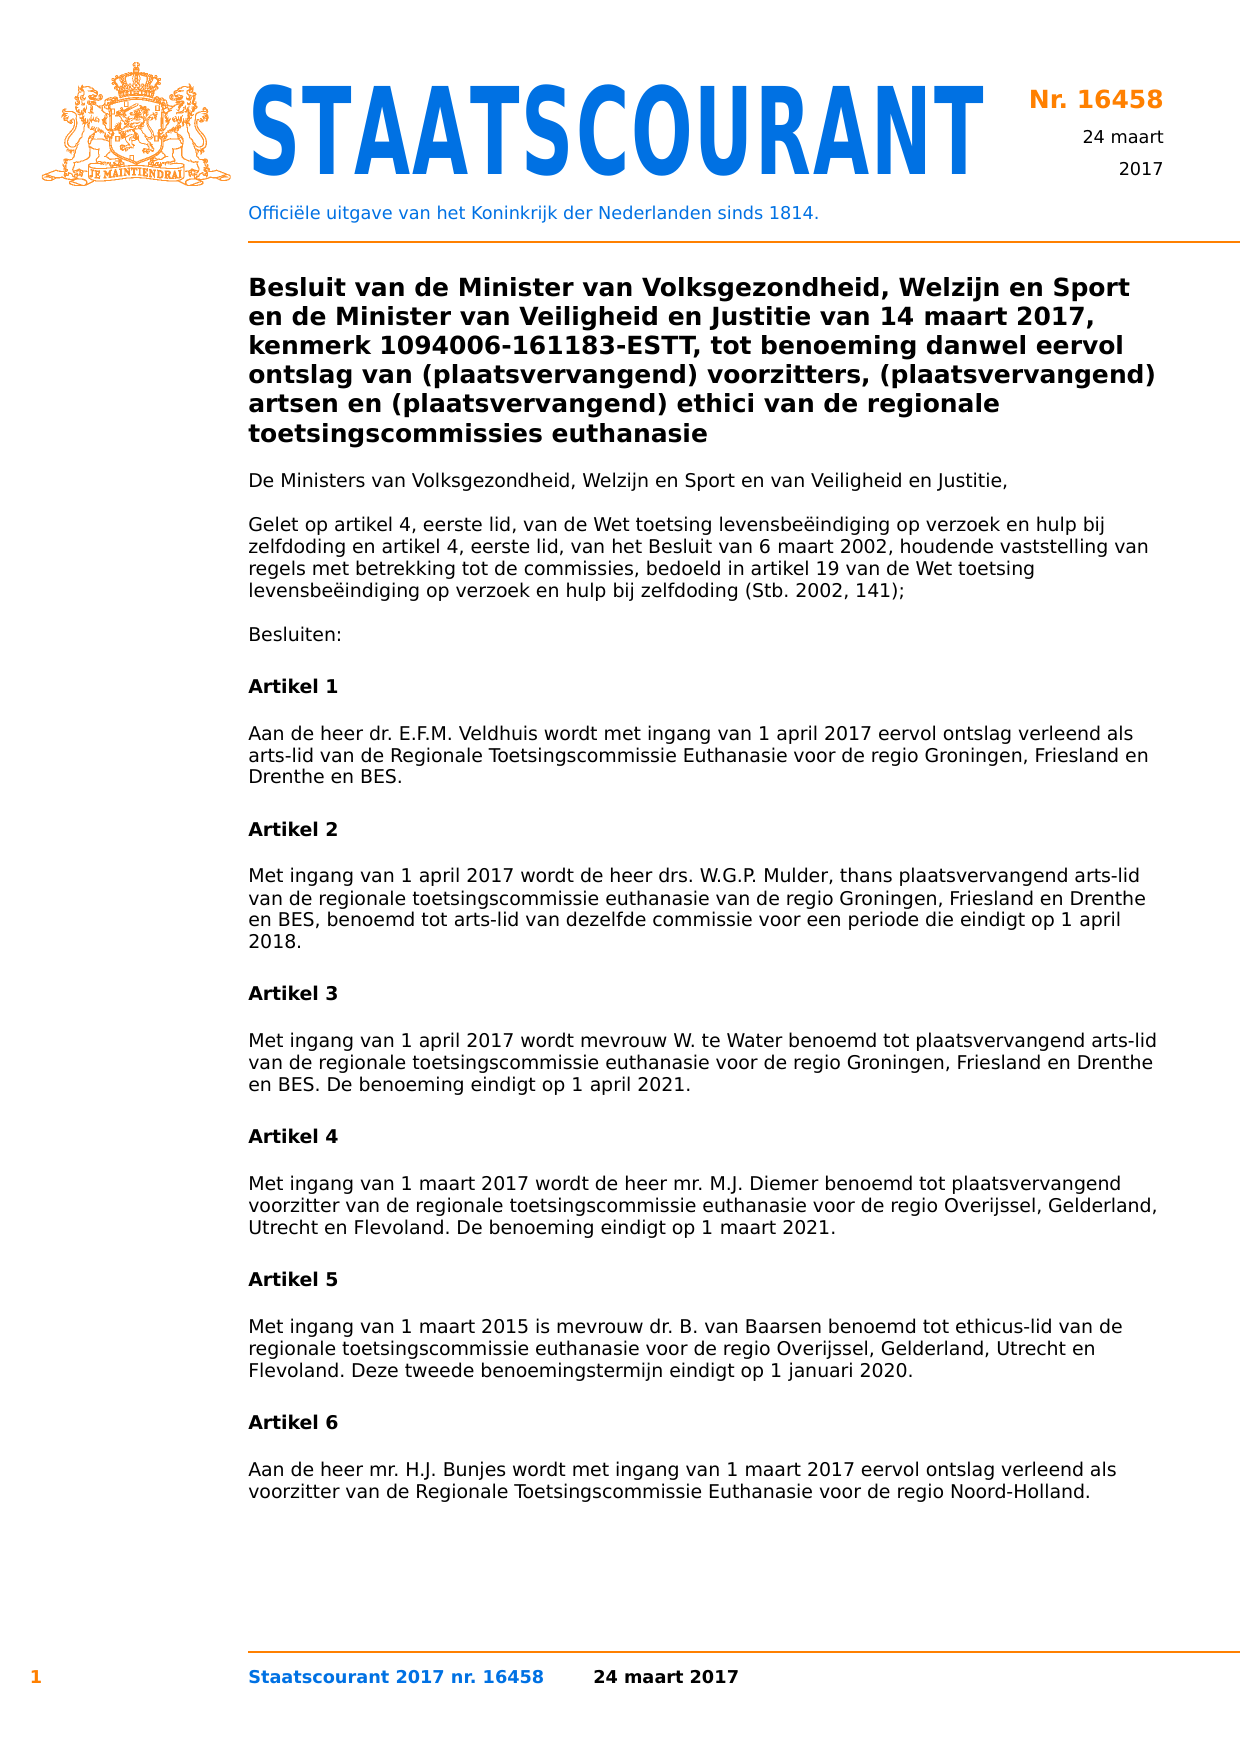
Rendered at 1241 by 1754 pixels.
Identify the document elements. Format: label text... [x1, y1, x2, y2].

text Met ingang van 1 maart 2015 is mevrouw dr. B. van Baarsen benoemd tot ethicus-lid van de regionale toetsingscommissie euthanasie voor de regio Overijssel, Gelderland, Utrecht en Flevoland. Deze tweede benoemingstermijn eindigt op 1 januari 2020. [248, 1316, 1163, 1382]
table_header Nr. 16458 [998, 62, 1240, 121]
table_header STAATSCOURANT [248, 62, 998, 203]
subtitle Artikel 1 [248, 676, 1163, 697]
subtitle Artikel 4 [248, 1126, 1163, 1148]
table_cell 24 maart [998, 121, 1240, 153]
table_header [25, 62, 248, 241]
text De Ministers van Volksgezondheid, Welzijn en Sport en van Veiligheid en Justitie, [248, 470, 1163, 492]
subtitle Artikel 6 [248, 1412, 1163, 1434]
subtitle Artikel 3 [248, 983, 1163, 1005]
text Aan de heer dr. E.F.M. Veldhuis wordt met ingang van 1 april 2017 eervol ontslag verleend als arts-lid van de Regionale Toetsingscommissie Euthanasie voor de regio Groningen, Friesland en Drenthe en BES. [248, 722, 1163, 788]
text Met ingang van 1 april 2017 wordt mevrouw W. te Water benoemd tot plaatsvervangend arts-lid van de regionale toetsingscommissie euthanasie voor de regio Groningen, Friesland en Drenthe en BES. De benoeming eindigt op 1 april 2021. [248, 1030, 1163, 1096]
text Aan de heer mr. H.J. Bunjes wordt met ingang van 1 maart 2017 eervol ontslag verleend als voorzitter van de Regionale Toetsingscommissie Euthanasie voor de regio Noord-Holland. [248, 1459, 1163, 1503]
picture [41, 62, 231, 186]
table_cell Officiële uitgave van het Koninkrijk der Nederlanden sinds 1814. [248, 203, 1240, 241]
subtitle Artikel 5 [248, 1269, 1163, 1291]
text Gelet op artikel 4, eerste lid, van de Wet toetsing levensbeëindiging op verzoek en hulp bij zelfdoding en artikel 4, eerste lid, van het Besluit van 6 maart 2002, houdende vaststelling van regels met betrekking tot de commissies, bedoeld in artikel 19 van de Wet toetsing levensbeëindiging op verzoek en hulp bij zelfdoding (Stb. 2002, 141); [248, 514, 1163, 602]
text Met ingang van 1 april 2017 wordt de heer drs. W.G.P. Mulder, thans plaatsvervangend arts-lid van de regionale toetsingscommissie euthanasie van de regio Groningen, Friesland en Drenthe en BES, benoemd tot arts-lid van dezelfde commissie voor een periode die eindigt op 1 april 2018. [248, 865, 1163, 953]
text Besluiten: [248, 623, 1163, 646]
subtitle Artikel 2 [248, 818, 1163, 840]
text Met ingang van 1 maart 2017 wordt de heer mr. M.J. Diemer benoemd tot plaatsvervangend voorzitter van de regionale toetsingscommissie euthanasie voor de regio Overijssel, Gelderland, Utrecht en Flevoland. De benoeming eindigt op 1 maart 2021. [248, 1173, 1163, 1239]
subtitle Besluit van de Minister van Volksgezondheid, Welzijn en Sport en de Minister van Veiligheid en Justitie van 14 maart 2017, kenmerk 1094006-161183-ESTT, tot benoeming danwel eervol ontslag van (plaatsvervangend) voorzitters, (plaatsvervangend) artsen en (plaatsvervangend) ethici van de regionale toetsingscommissies euthanasie [248, 273, 1163, 448]
table_cell 2017 [998, 153, 1240, 203]
